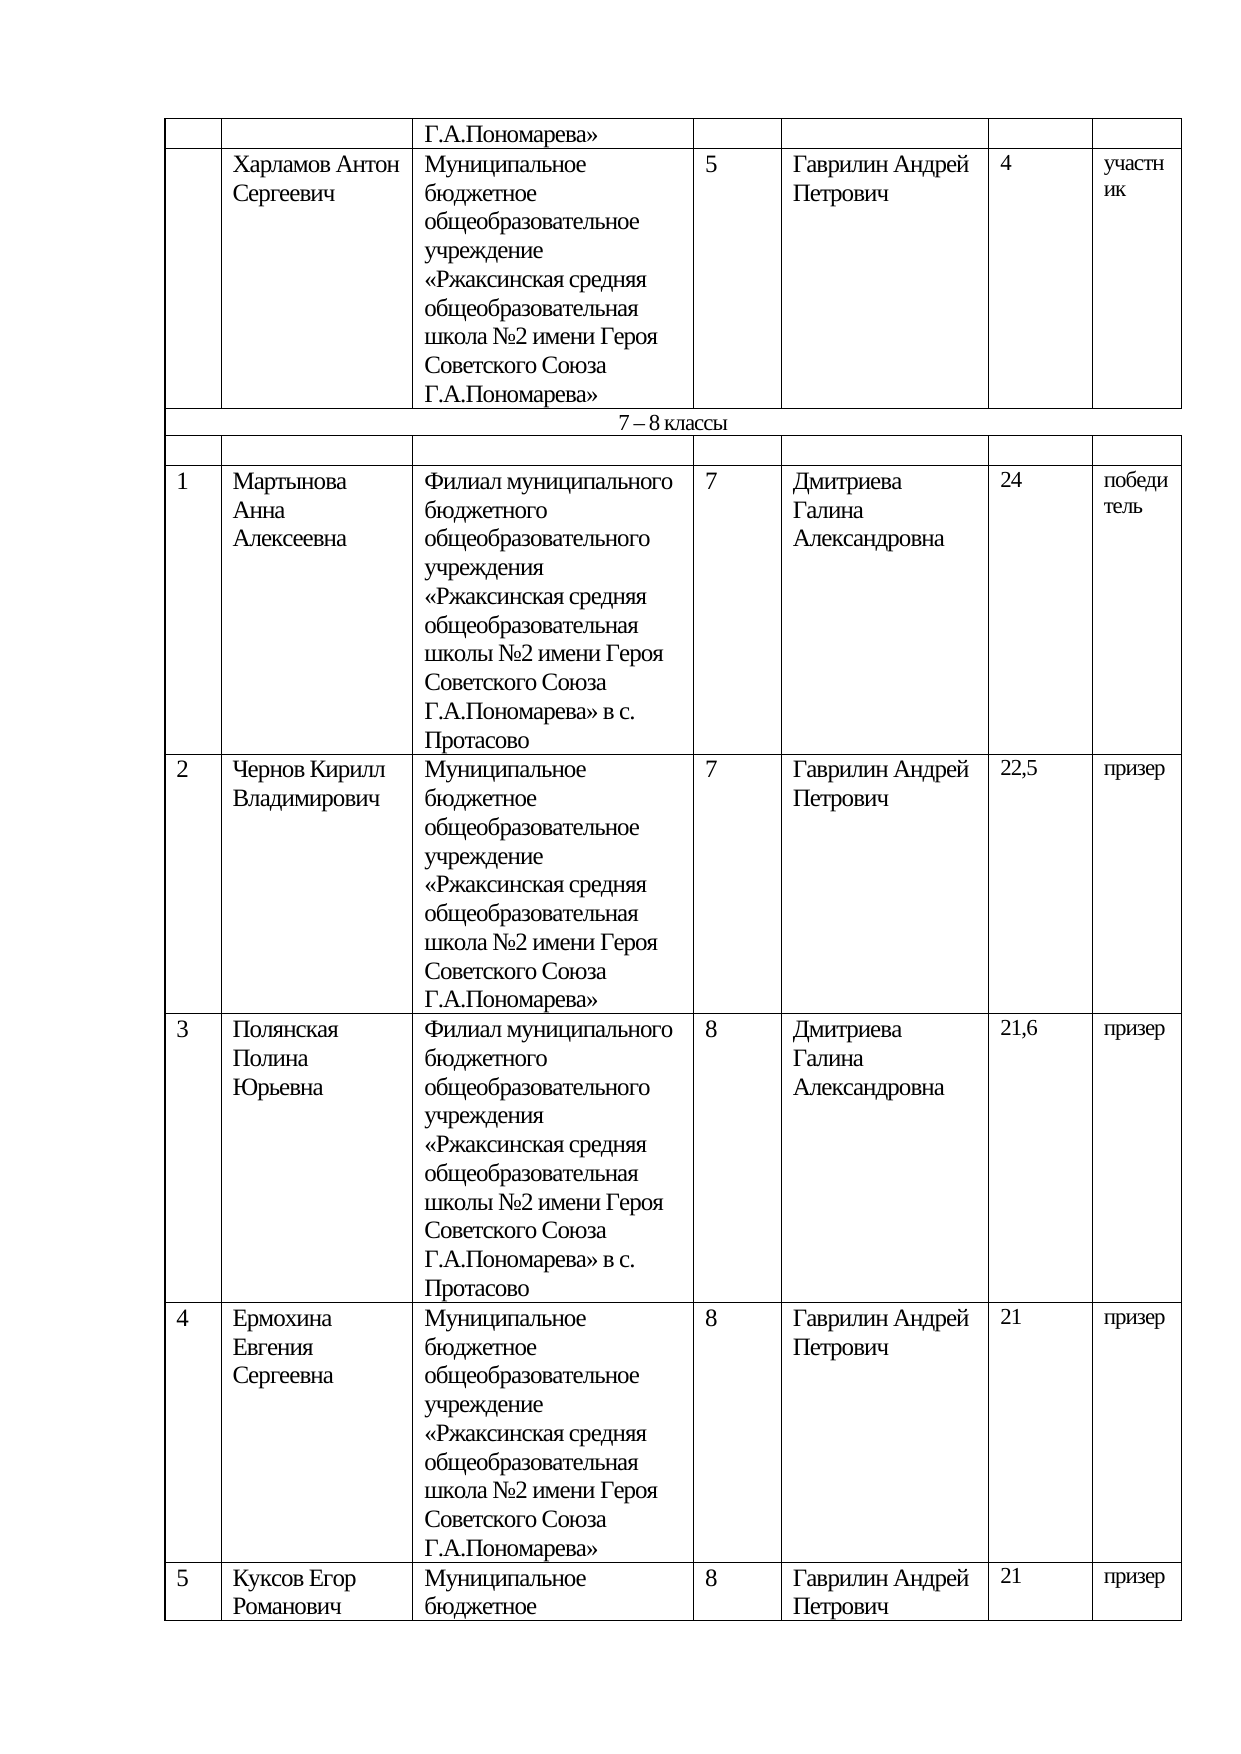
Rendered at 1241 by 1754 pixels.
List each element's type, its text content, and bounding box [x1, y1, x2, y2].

table_cell Филиал муниципального бюджетного общеобразовательного учреждения «Ржаксинская средняя общеобразовательная школы №2 имени Героя Советского Союза Г.А.Пономарева» в с. Протасово [413, 1014, 693, 1302]
table_cell 4 [989, 149, 1092, 408]
table_cell призер [1093, 1563, 1181, 1620]
table_cell 24 [989, 466, 1092, 753]
table_cell 8 [694, 1014, 781, 1302]
table_cell 7 [694, 755, 781, 1013]
table_cell 7 – 8 классы [166, 409, 1182, 435]
table_cell Дмитриева Галина Александровна [782, 466, 988, 753]
table_cell призер [1093, 1014, 1181, 1302]
table_cell Мартынова Анна Алексеевна [222, 466, 412, 753]
table_cell призер [1093, 755, 1181, 1013]
table_cell [222, 436, 412, 465]
table_cell призер [1093, 1303, 1181, 1562]
table_cell [1093, 119, 1181, 148]
table_cell Гаврилин Андрей Петрович [782, 1303, 988, 1562]
table_cell 8 [694, 1303, 781, 1562]
table_cell 21 [989, 1303, 1092, 1562]
table_cell Гаврилин Андрей Петрович [782, 755, 988, 1013]
table_cell 21 [989, 1563, 1092, 1620]
table_cell 7 [694, 466, 781, 753]
table_cell [989, 436, 1092, 465]
table_cell 4 [166, 1303, 221, 1562]
table_cell Ермохина Евгения Сергеевна [222, 1303, 412, 1562]
table_cell Дмитриева Галина Александровна [782, 1014, 988, 1302]
table_cell [1093, 436, 1181, 465]
table_cell 2 [166, 755, 221, 1013]
table_cell [166, 149, 221, 408]
table_cell [694, 119, 781, 148]
table_cell Полянская Полина Юрьевна [222, 1014, 412, 1302]
table_cell 5 [166, 1563, 221, 1620]
table_cell Чернов Кирилл Владимирович [222, 755, 412, 1013]
table_cell 3 [166, 1014, 221, 1302]
table_cell Куксов Егор Романович [222, 1563, 412, 1620]
table_cell 22,5 [989, 755, 1092, 1013]
table_cell [989, 119, 1092, 148]
table_cell [694, 436, 781, 465]
table_cell [782, 119, 988, 148]
table_cell Муниципальное бюджетное общеобразовательное учреждение «Ржаксинская средняя общеобразовательная школа №2 имени Героя Советского Союза Г.А.Пономарева» [413, 1303, 693, 1562]
table_cell победитель [1093, 466, 1181, 753]
table_cell Муниципальное бюджетное общеобразовательное учреждение «Ржаксинская средняя общеобразовательная школа №2 имени Героя Советского Союза Г.А.Пономарева» [413, 149, 693, 408]
table_cell [413, 436, 693, 465]
table_cell [166, 119, 221, 148]
table_cell 1 [166, 466, 221, 753]
table_cell Гаврилин Андрей Петрович [782, 1563, 988, 1620]
table_cell Филиал муниципального бюджетного общеобразовательного учреждения «Ржаксинская средняя общеобразовательная школы №2 имени Героя Советского Союза Г.А.Пономарева» в с. Протасово [413, 466, 693, 753]
table_cell Муниципальное бюджетное общеобразовательное учреждение «Ржаксинская средняя общеобразовательная школа №2 имени Героя Советского Союза Г.А.Пономарева» [413, 755, 693, 1013]
table_cell Муниципальное бюджетное [413, 1563, 693, 1620]
table_cell 21,6 [989, 1014, 1092, 1302]
table_cell [782, 436, 988, 465]
table_cell Гаврилин Андрей Петрович [782, 149, 988, 408]
table_cell [166, 436, 221, 465]
table_cell 5 [694, 149, 781, 408]
table_cell 8 [694, 1563, 781, 1620]
table_cell участник [1093, 149, 1181, 408]
table_cell Харламов Антон Сергеевич [222, 149, 412, 408]
table_cell Г.А.Пономарева» [413, 119, 693, 148]
table_cell [222, 119, 412, 148]
